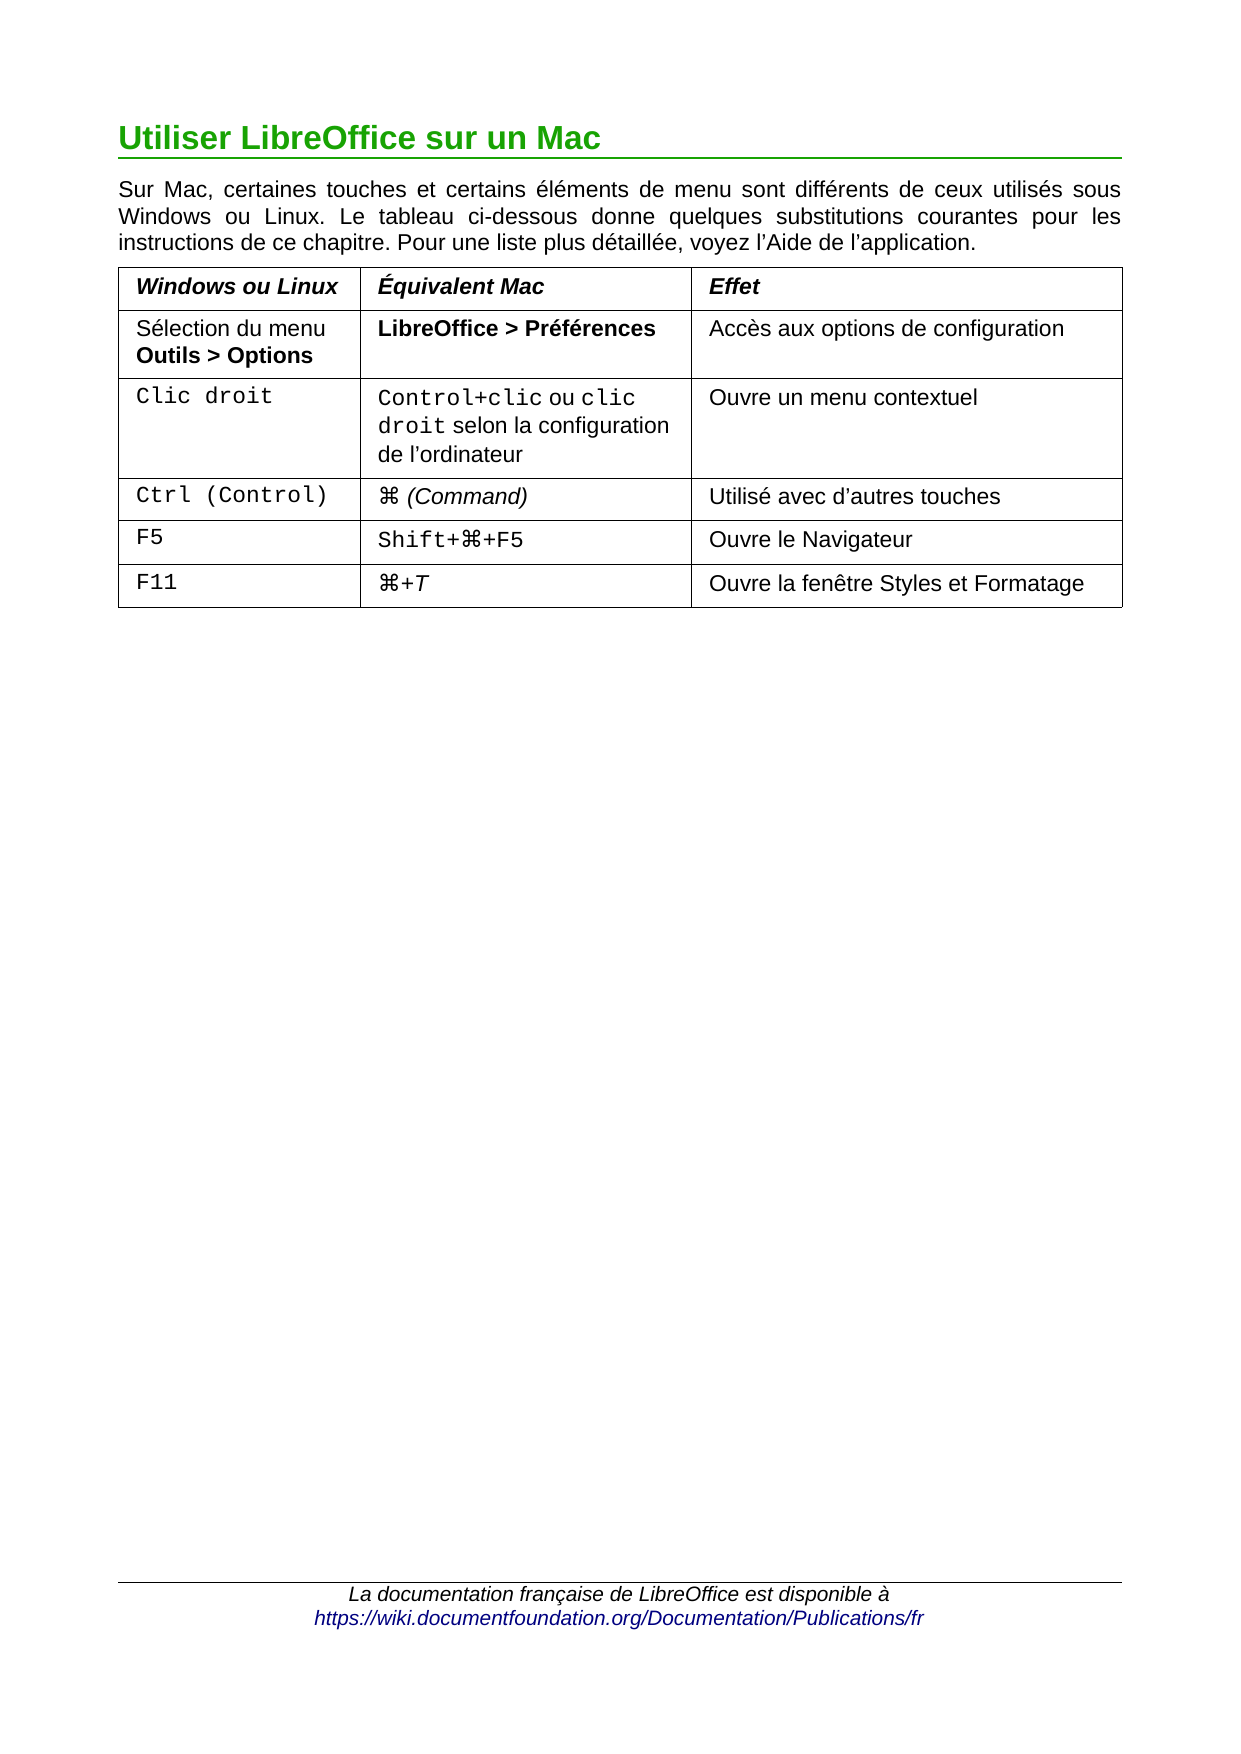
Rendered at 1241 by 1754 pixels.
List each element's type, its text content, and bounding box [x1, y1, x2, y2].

table_cell LibreOffice > Préférences [361, 311, 691, 378]
table_cell Shift+⌘+F5 [361, 521, 691, 564]
table_cell Ouvre la fenêtre Styles et Formatage [692, 565, 1122, 607]
table_header Équivalent Mac [361, 268, 691, 309]
text Sur Mac, certaines touches et certains éléments de menu sont différents de ceux utilisés sous Windows ou Linux. Le tableau ci-dessous donne quelques substitutions courantes pour les instructions de ce chapitre. Pour une liste plus détaillée, voyez l’Aide de l’application. [118, 176, 1122, 255]
table_cell Clic droit [119, 379, 360, 477]
table_header Effet [692, 268, 1122, 309]
table_header Windows ou Linux [119, 268, 360, 309]
table_cell Ouvre le Navigateur [692, 521, 1122, 564]
subtitle Utiliser LibreOffice sur un Mac [118, 118, 1122, 157]
table_cell ⌘+T [361, 565, 691, 607]
table_cell F11 [119, 565, 360, 607]
table_cell Control+clic ou clic droit selon la configuration de l’ordinateur [361, 379, 691, 477]
table_cell Utilisé avec d’autres touches [692, 479, 1122, 520]
table_cell F5 [119, 521, 360, 564]
table_cell ⌘ (Command) [361, 479, 691, 520]
table_cell Sélection du menu Outils > Options [119, 311, 360, 378]
table_cell Accès aux options de configuration [692, 311, 1122, 378]
table_cell Ctrl (Control) [119, 479, 360, 520]
table_cell Ouvre un menu contextuel [692, 379, 1122, 477]
